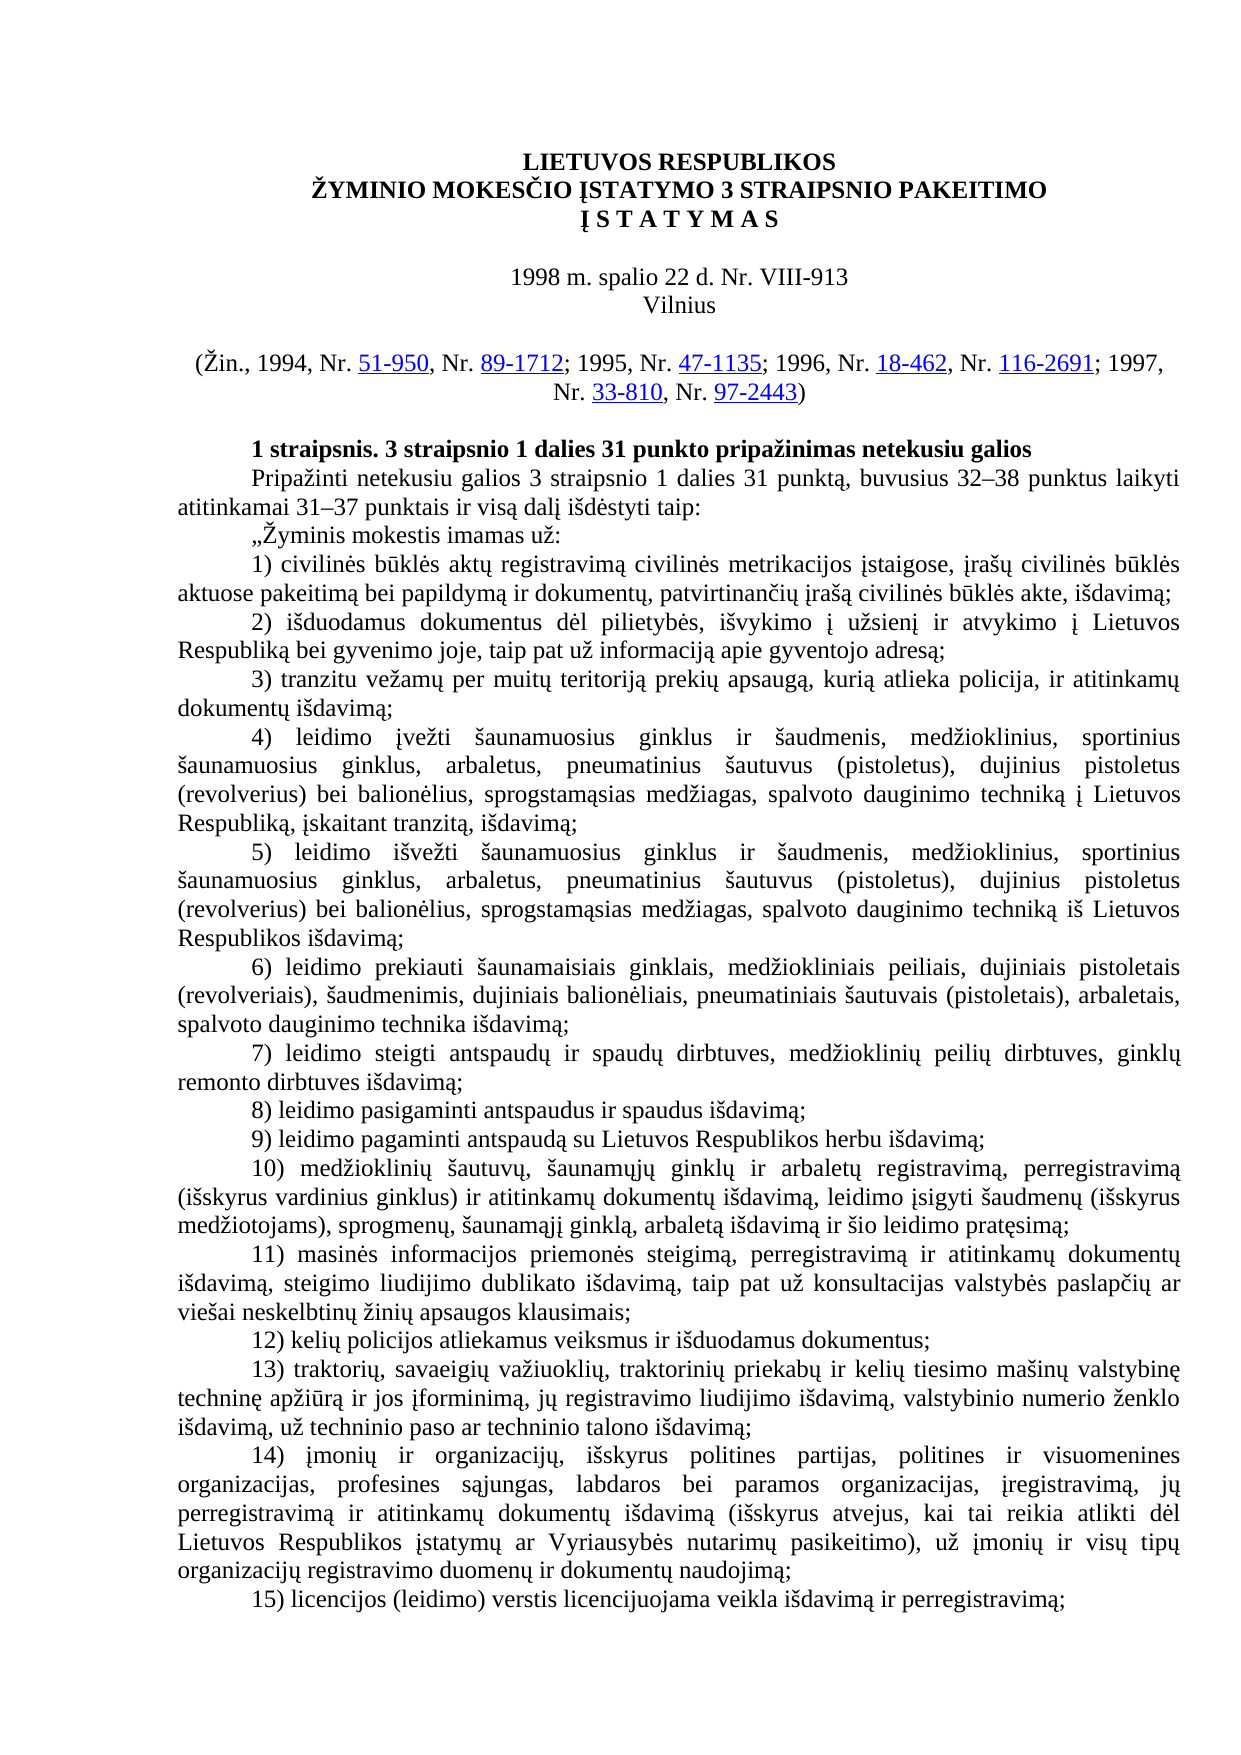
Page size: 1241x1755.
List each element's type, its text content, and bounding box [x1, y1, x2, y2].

text LIETUVOS RESPUBLIKOS [177, 147, 1181, 176]
text Vilnius [177, 291, 1181, 319]
text 8) leidimo pasigaminti antspaudus ir spaudus išdavimą; [177, 1096, 1181, 1124]
text 13) traktorių, savaeigių važiuoklių, traktorinių priekabų ir kelių tiesimo mašinų valstybinę techninę apžiūrą ir jos įforminimą, jų registravimo liudijimo išdavimą, valstybinio numerio ženklo išdavimą, už techninio paso ar techninio talono išdavimą; [177, 1354, 1181, 1441]
text 1) civilinės būklės aktų registravimą civilinės metrikacijos įstaigose, įrašų civilinės būklės aktuose pakeitimą bei papildymą ir dokumentų, patvirtinančių įrašą civilinės būklės akte, išdavimą; [177, 549, 1181, 607]
text 4) leidimo įvežti šaunamuosius ginklus ir šaudmenis, medžioklinius, sportinius šaunamuosius ginklus, arbaletus, pneumatinius šautuvus (pistoletus), dujinius pistoletus (revolverius) bei balionėlius, sprogstamąsias medžiagas, spalvoto dauginimo techniką į Lietuvos Respubliką, įskaitant tranzitą, išdavimą; [177, 722, 1181, 837]
text 11) masinės informacijos priemonės steigimą, perregistravimą ir atitinkamų dokumentų išdavimą, steigimo liudijimo dublikato išdavimą, taip pat už konsultacijas valstybės paslapčių ar viešai neskelbtinų žinių apsaugos klausimais; [177, 1239, 1181, 1326]
text ŽYMINIO MOKESČIO ĮSTATYMO 3 STRAIPSNIO PAKEITIMO [177, 176, 1181, 204]
text 9) leidimo pagaminti antspaudą su Lietuvos Respublikos herbu išdavimą; [177, 1124, 1181, 1153]
text 3) tranzitu vežamų per muitų teritoriją prekių apsaugą, kurią atlieka policija, ir atitinkamų dokumentų išdavimą; [177, 664, 1181, 722]
text „Žyminis mokestis imamas už: [177, 521, 1181, 549]
text 1 straipsnis. 3 straipsnio 1 dalies 31 punkto pripažinimas netekusiu galios [251, 434, 1181, 463]
text 5) leidimo išvežti šaunamuosius ginklus ir šaudmenis, medžioklinius, sportinius šaunamuosius ginklus, arbaletus, pneumatinius šautuvus (pistoletus), dujinius pistoletus (revolverius) bei balionėlius, sprogstamąsias medžiagas, spalvoto dauginimo techniką iš Lietuvos Respublikos išdavimą; [177, 837, 1181, 952]
text (Žin., 1994, Nr. 51-950, Nr. 89-1712; 1995, Nr. 47-1135; 1996, Nr. 18-462, Nr. 116-2691; 1997, Nr. 33-810, Nr. 97-2443) [177, 348, 1181, 406]
text 1998 m. spalio 22 d. Nr. VIII-913 [177, 262, 1181, 291]
text Pripažinti netekusiu galios 3 straipsnio 1 dalies 31 punktą, buvusius 32–38 punktus laikyti atitinkamai 31–37 punktais ir visą dalį išdėstyti taip: [177, 463, 1181, 521]
text 2) išduodamus dokumentus dėl pilietybės, išvykimo į užsienį ir atvykimo į Lietuvos Respubliką bei gyvenimo joje, taip pat už informaciją apie gyventojo adresą; [177, 607, 1181, 664]
text 12) kelių policijos atliekamus veiksmus ir išduodamus dokumentus; [177, 1326, 1181, 1354]
text 15) licencijos (leidimo) verstis licencijuojama veikla išdavimą ir perregistravimą; [177, 1584, 1181, 1613]
text 6) leidimo prekiauti šaunamaisiais ginklais, medžiokliniais peiliais, dujiniais pistoletais (revolveriais), šaudmenimis, dujiniais balionėliais, pneumatiniais šautuvais (pistoletais), arbaletais, spalvoto dauginimo technika išdavimą; [177, 952, 1181, 1038]
text Į S T A T Y M A S [177, 204, 1181, 233]
text 7) leidimo steigti antspaudų ir spaudų dirbtuves, medžioklinių peilių dirbtuves, ginklų remonto dirbtuves išdavimą; [177, 1038, 1181, 1096]
text 10) medžioklinių šautuvų, šaunamųjų ginklų ir arbaletų registravimą, perregistravimą (išskyrus vardinius ginklus) ir atitinkamų dokumentų išdavimą, leidimo įsigyti šaudmenų (išskyrus medžiotojams), sprogmenų, šaunamąjį ginklą, arbaletą išdavimą ir šio leidimo pratęsimą; [177, 1153, 1181, 1239]
text 14) įmonių ir organizacijų, išskyrus politines partijas, politines ir visuomenines organizacijas, profesines sąjungas, labdaros bei paramos organizacijas, įregistravimą, jų perregistravimą ir atitinkamų dokumentų išdavimą (išskyrus atvejus, kai tai reikia atlikti dėl Lietuvos Respublikos įstatymų ar Vyriausybės nutarimų pasikeitimo), už įmonių ir visų tipų organizacijų registravimo duomenų ir dokumentų naudojimą; [177, 1441, 1181, 1584]
